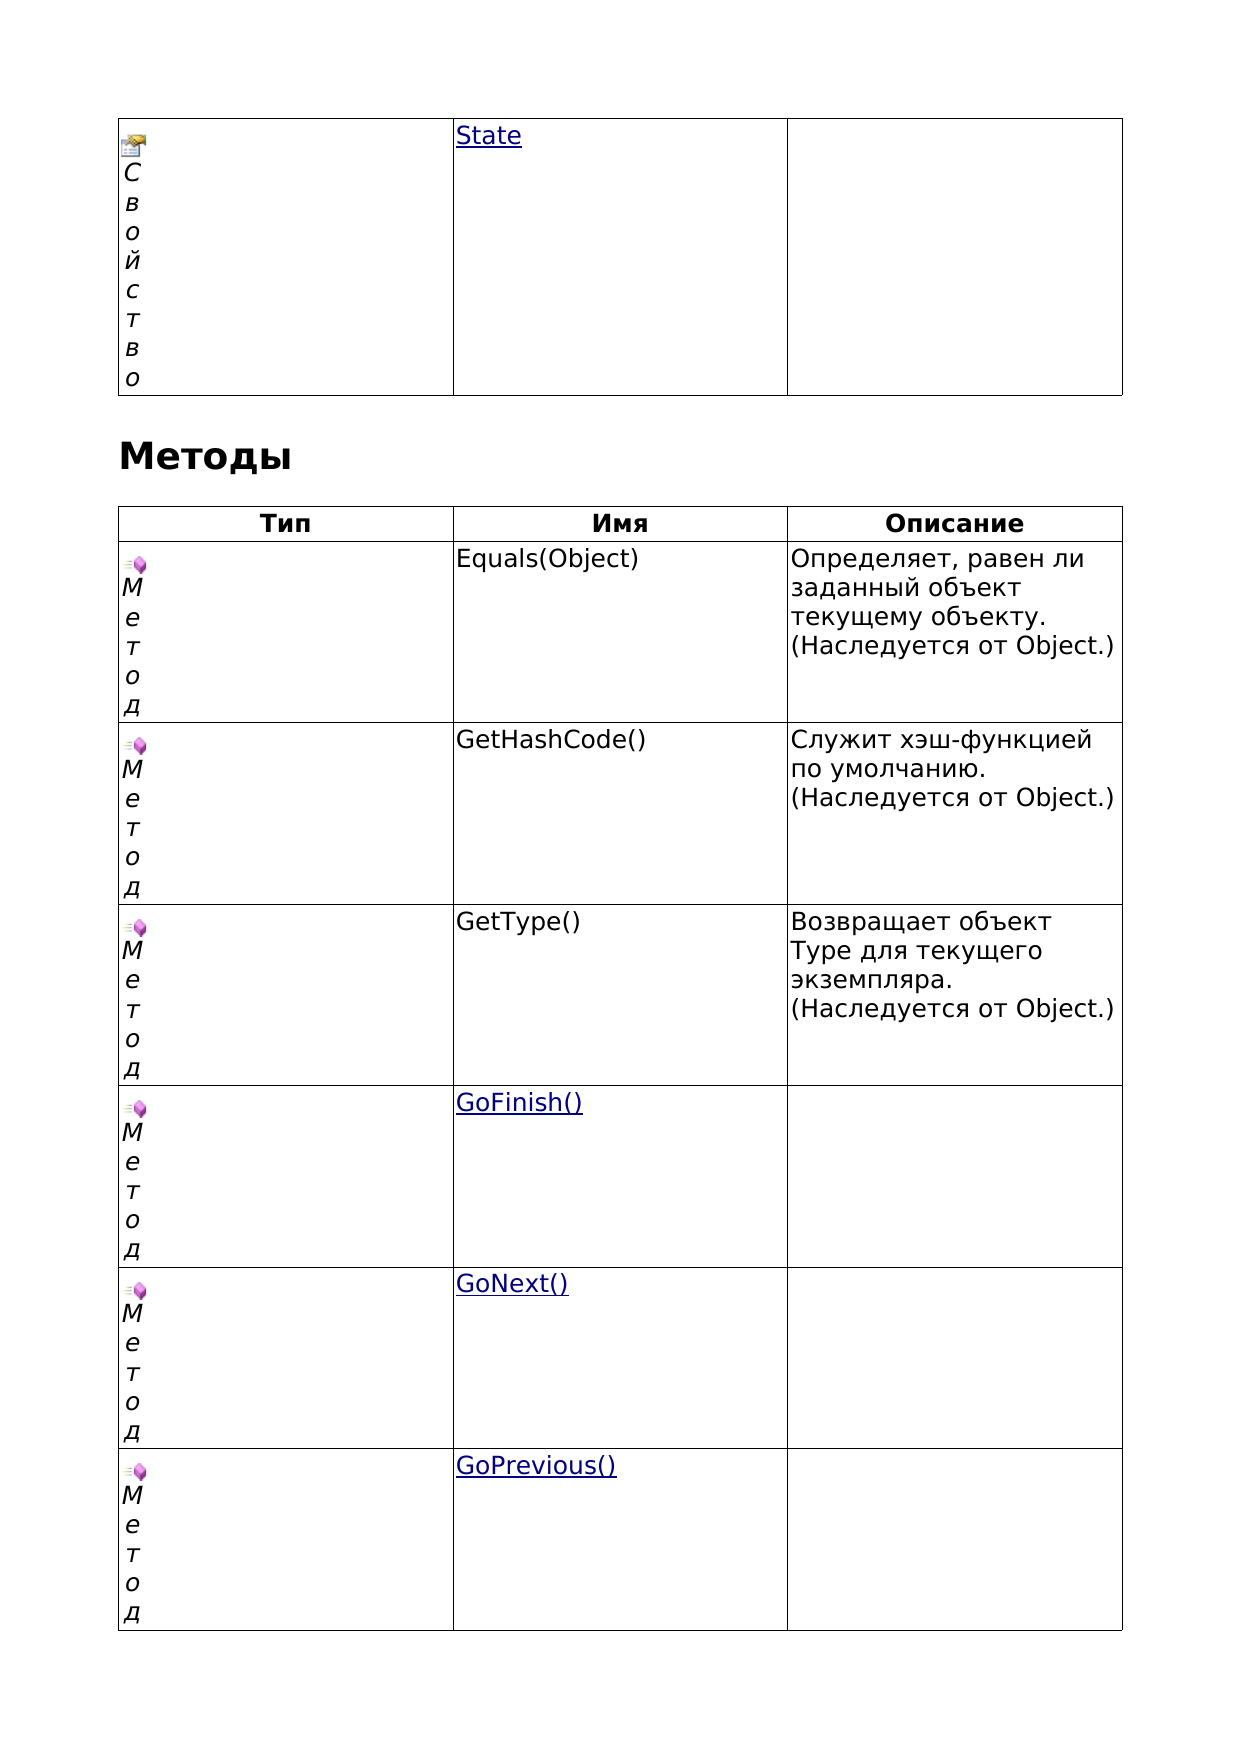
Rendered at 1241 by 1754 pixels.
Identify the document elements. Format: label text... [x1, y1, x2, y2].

table_cell [788, 119, 1122, 395]
table_cell Возвращает объект Type для текущего экземпляра. (Наследуется от Object.) [788, 905, 1122, 1085]
table_cell Определяет, равен ли заданный объект текущему объекту. (Наследуется от Object.) [788, 542, 1122, 722]
table_cell GetType() [454, 905, 787, 1085]
table_cell [788, 1449, 1122, 1629]
table_header Тип [119, 507, 453, 541]
table_cell GoPrevious() [454, 1449, 787, 1629]
picture [121, 556, 147, 574]
table_cell GoFinish() [454, 1086, 787, 1267]
table_cell GetHashCode() [454, 723, 787, 904]
table_cell [119, 1268, 453, 1448]
table_cell [119, 1086, 453, 1267]
table_cell [788, 1086, 1122, 1267]
table_header Описание [788, 507, 1122, 541]
subtitle Методы [118, 435, 1122, 478]
table_cell Equals(Object) [454, 542, 787, 722]
table_cell [119, 542, 453, 722]
picture [121, 737, 147, 755]
table_cell [119, 905, 453, 1085]
picture [121, 1282, 147, 1300]
picture [121, 133, 147, 159]
table_cell [788, 1268, 1122, 1448]
table_header Имя [454, 507, 787, 541]
table_cell Служит хэш-функцией по умолчанию. (Наследуется от Object.) [788, 723, 1122, 904]
picture [121, 1463, 147, 1481]
picture [121, 919, 147, 937]
table_cell State [454, 119, 787, 395]
table_cell [119, 723, 453, 904]
table_cell GoNext() [454, 1268, 787, 1448]
table_cell [119, 1449, 453, 1629]
table_cell [119, 119, 453, 395]
picture [121, 1100, 147, 1118]
